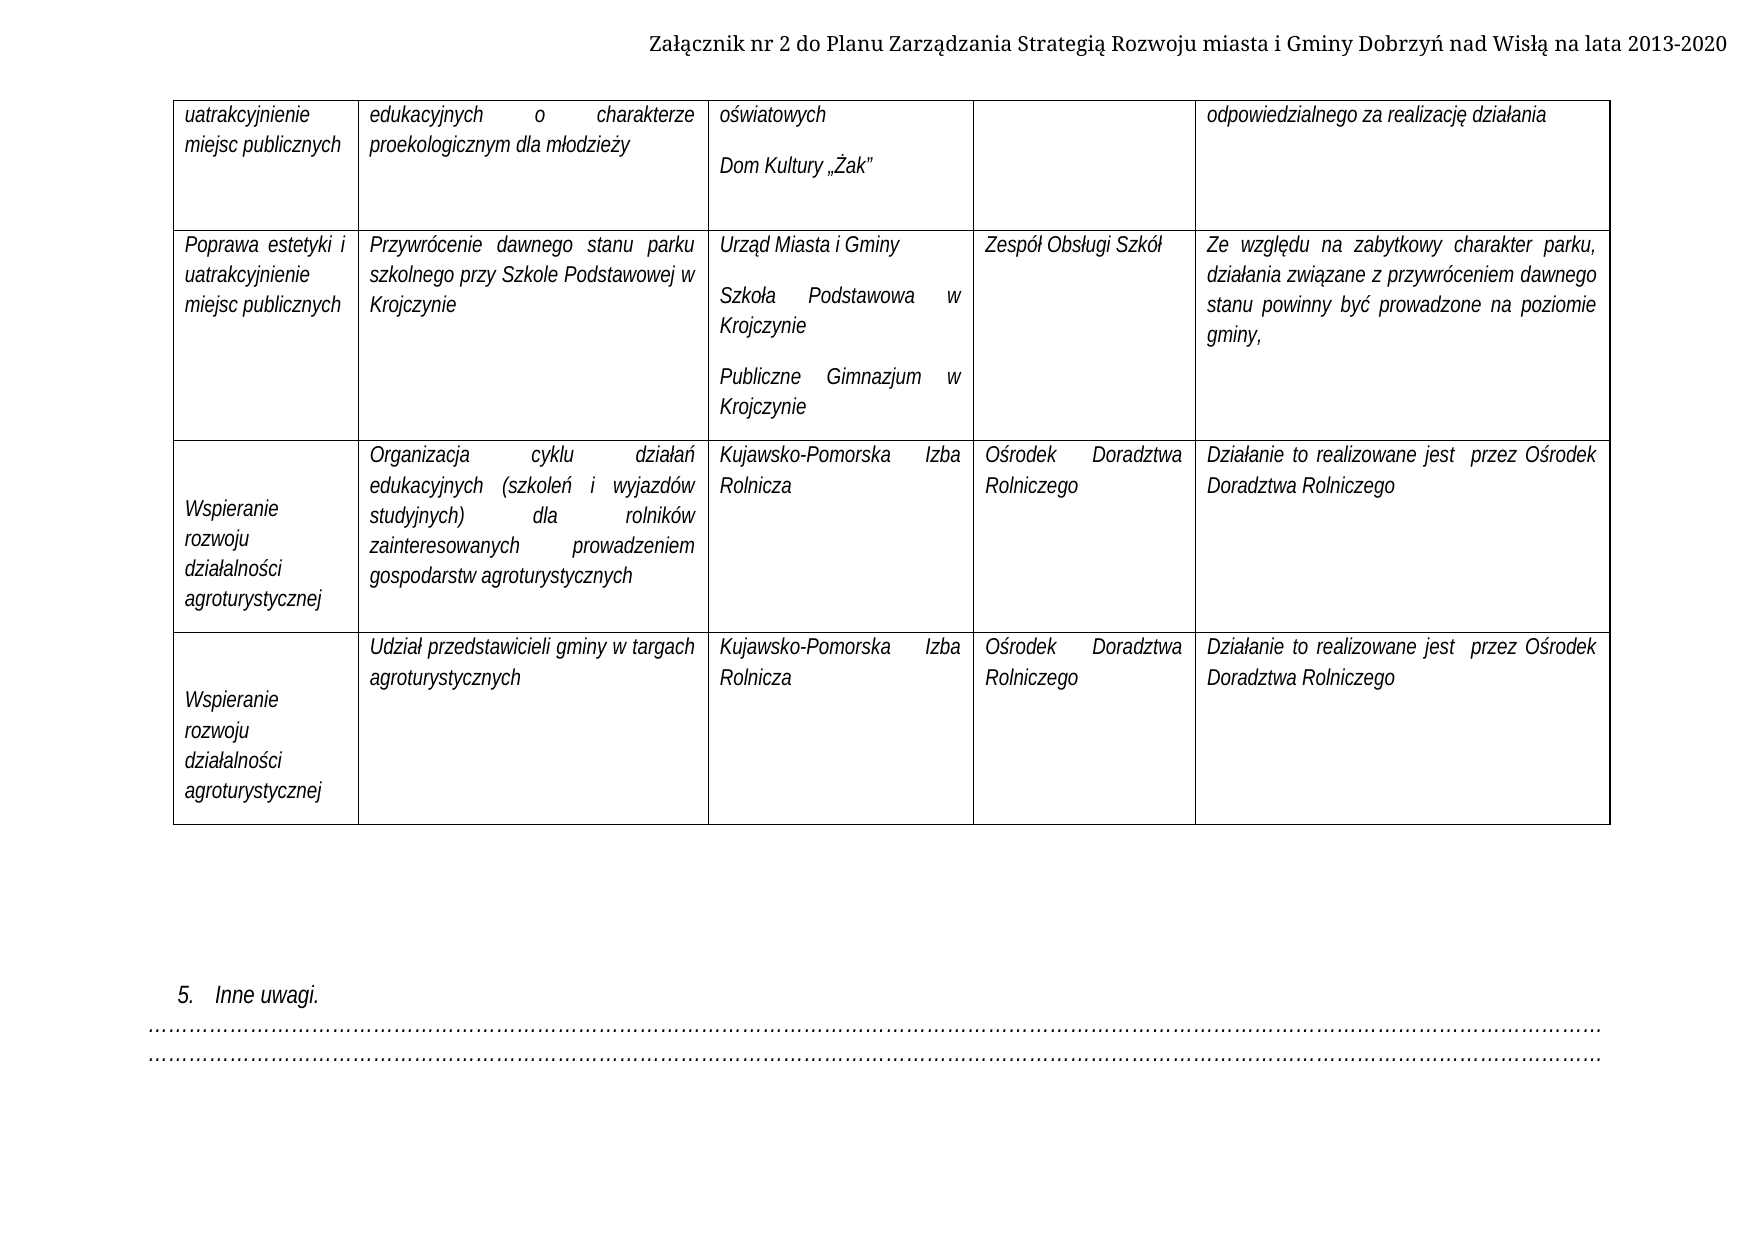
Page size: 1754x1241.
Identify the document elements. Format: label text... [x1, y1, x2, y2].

table_cell Ośrodek Doradztwa Rolniczego [974, 441, 1195, 632]
table_cell Przywrócenie dawnego stanu parku szkolnego przy Szkole Podstawowej w Krojczynie [359, 231, 708, 440]
table_cell Zespół Obsługi Szkół [974, 231, 1195, 440]
table_cell uatrakcyjnienie miejsc publicznych [174, 101, 358, 230]
table_cell Kujawsko-Pomorska Izba Rolnicza [709, 441, 973, 632]
table_cell Wspieranie rozwoju działalności agroturystycznej [174, 633, 358, 824]
table_cell oświatowych Dom Kultury „Żak” [709, 101, 973, 230]
table_cell edukacyjnych o charakterze proekologicznym dla młodzieży [359, 101, 708, 230]
table_cell Kujawsko-Pomorska Izba Rolnicza [709, 633, 973, 824]
text ………………………………………………………………………………………………………………………………………………………………………………………………………………………………………………………………………………………………………………………………………………………………………………………… [148, 1009, 1606, 1066]
table_cell Ośrodek Doradztwa Rolniczego [974, 633, 1195, 824]
table_cell Organizacja cyklu działań edukacyjnych (szkoleń i wyjazdów studyjnych) dla rolników zainteresowanych prowadzeniem gospodarstw agroturystycznych [359, 441, 708, 632]
table_cell Udział przedstawicieli gminy w targach agroturystycznych [359, 633, 708, 824]
table_cell Działanie to realizowane jest przez Ośrodek Doradztwa Rolniczego [1196, 633, 1609, 824]
table_cell [974, 101, 1195, 230]
table_cell Urząd Miasta i Gminy Szkoła Podstawowa w Krojczynie Publiczne Gimnazjum w Krojczynie [709, 231, 973, 440]
table_cell Poprawa estetyki i uatrakcyjnienie miejsc publicznych [174, 231, 358, 440]
table_cell Działanie to realizowane jest przez Ośrodek Doradztwa Rolniczego [1196, 441, 1609, 632]
table_cell Ze względu na zabytkowy charakter parku, działania związane z przywróceniem dawnego stanu powinny być prowadzone na poziomie gminy, [1196, 231, 1609, 440]
table_cell Wspieranie rozwoju działalności agroturystycznej [174, 441, 358, 632]
list Inne uwagi. [177, 980, 1606, 1009]
table_cell odpowiedzialnego za realizację działania [1196, 101, 1609, 230]
